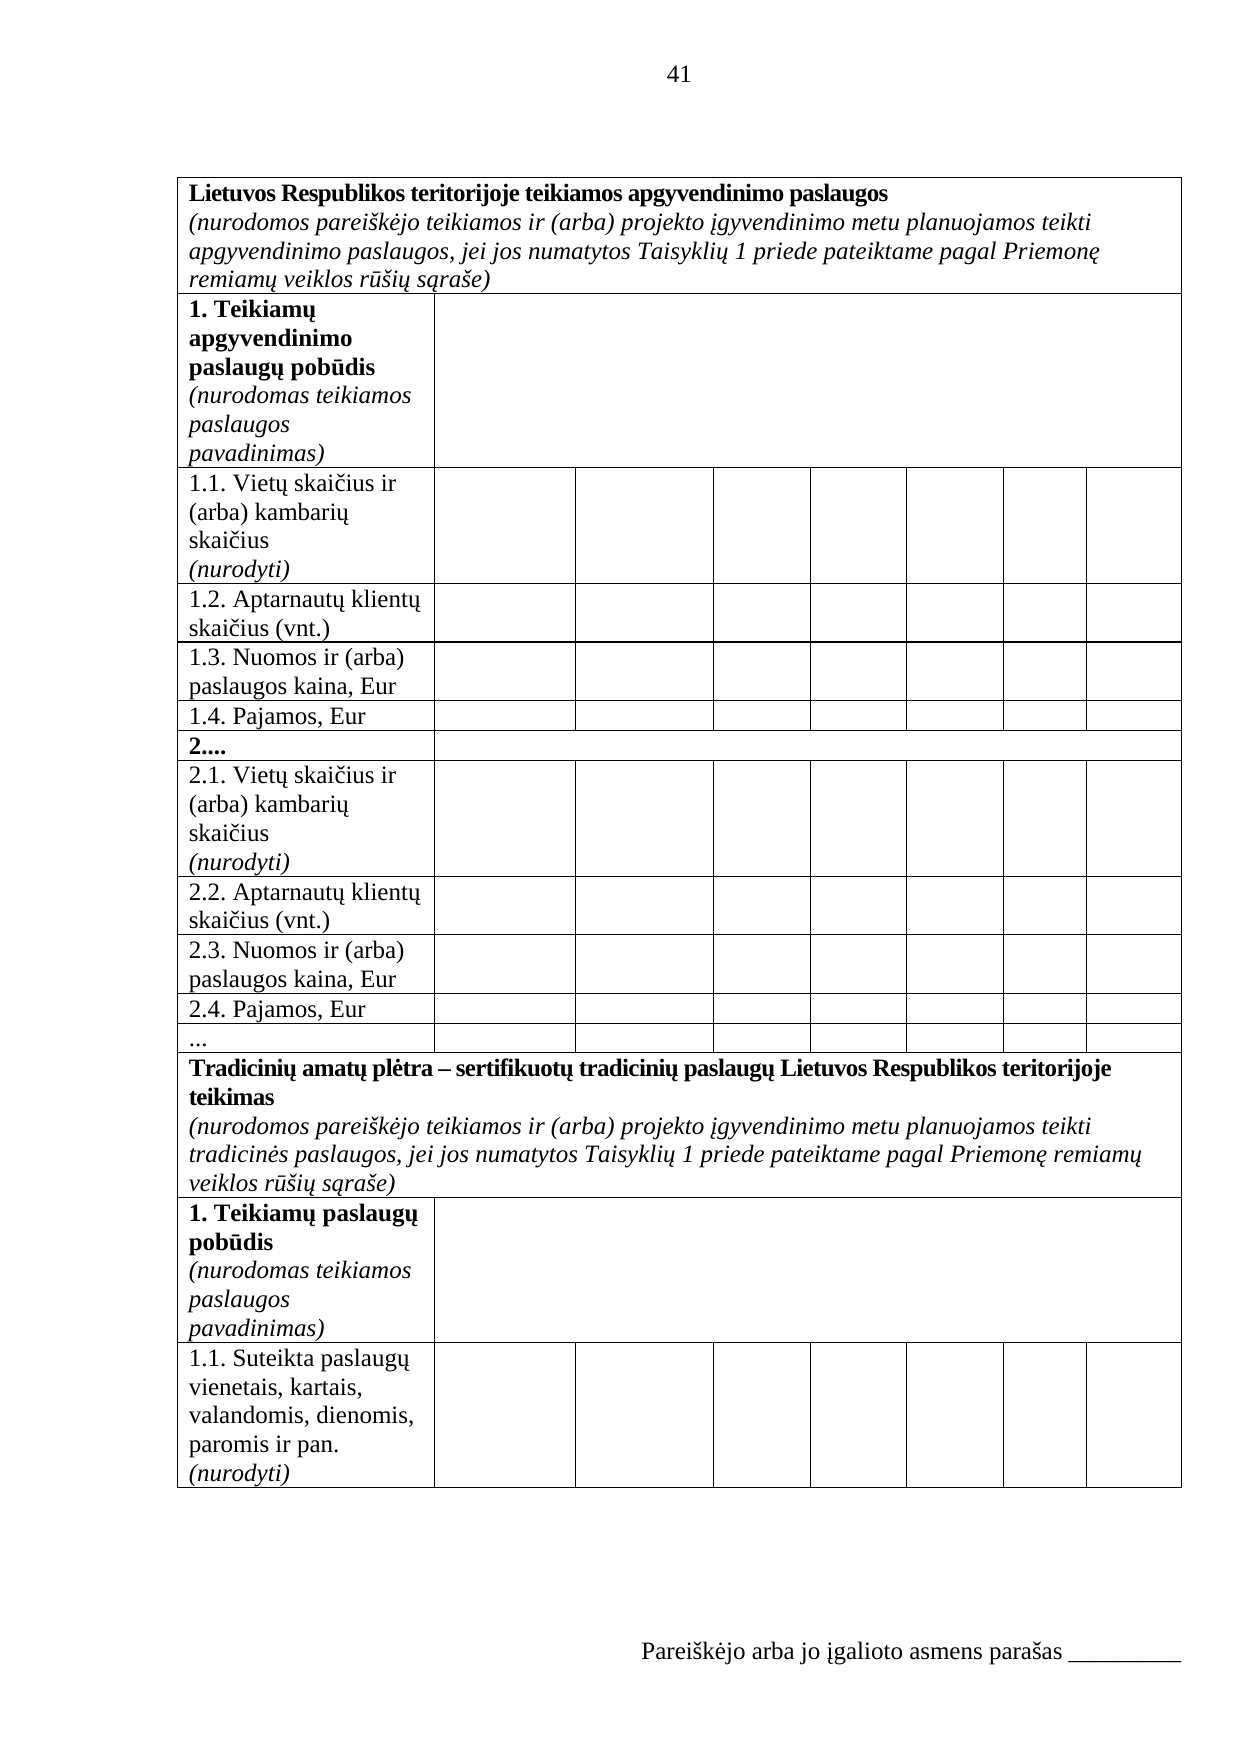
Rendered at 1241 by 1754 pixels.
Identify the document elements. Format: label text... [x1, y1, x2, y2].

table_cell [1087, 468, 1181, 583]
table_cell [1004, 1024, 1086, 1052]
table_cell [811, 935, 906, 993]
table_cell [435, 294, 1181, 467]
table_cell [1087, 877, 1181, 934]
table_cell 2.1. Vietų skaičius ir (arba) kambarių skaičius (nurodyti) [178, 761, 434, 876]
table_cell [811, 643, 906, 700]
table_cell [1087, 1343, 1181, 1487]
table_cell [1087, 761, 1181, 876]
table_cell 1.4. Pajamos, Eur [178, 701, 434, 730]
table_cell [907, 584, 1003, 641]
table_cell [907, 1343, 1003, 1487]
table_cell [435, 1198, 1181, 1342]
table_cell [1087, 1024, 1181, 1052]
table_cell [576, 701, 713, 730]
table_cell 2.4. Pajamos, Eur [178, 994, 434, 1022]
table_cell [435, 584, 575, 641]
table_cell [435, 468, 575, 583]
table_cell [811, 1024, 906, 1052]
table_cell Lietuvos Respublikos teritorijoje teikiamos apgyvendinimo paslaugos (nurodomos pareiškėjo teikiamos ir (arba) projekto įgyvendinimo metu planuojamos teikti apgyvendinimo paslaugos, jei jos numatytos Taisyklių 1 priede pateiktame pagal Priemonę remiamų veiklos rūšių sąraše) [178, 178, 1181, 293]
table_cell [811, 761, 906, 876]
table_cell [1004, 643, 1086, 700]
table_cell [1004, 701, 1086, 730]
table_cell [1087, 994, 1181, 1022]
table_cell [576, 643, 713, 700]
table_cell [1004, 994, 1086, 1022]
table_cell [435, 935, 575, 993]
table_cell Tradicinių amatų plėtra – sertifikuotų tradicinių paslaugų Lietuvos Respublikos teritorijoje teikimas (nurodomos pareiškėjo teikiamos ir (arba) projekto įgyvendinimo metu planuojamos teikti tradicinės paslaugos, jei jos numatytos Taisyklių 1 priede pateiktame pagal Priemonę remiamų veiklos rūšių sąraše) [178, 1053, 1181, 1197]
table_cell [1087, 584, 1181, 641]
table_cell [907, 643, 1003, 700]
table_cell 2.3. Nuomos ir (arba) paslaugos kaina, Eur [178, 935, 434, 993]
table_cell [907, 761, 1003, 876]
table_cell [576, 1343, 713, 1487]
table_cell ... [178, 1024, 434, 1052]
table_cell [714, 994, 810, 1022]
table_cell [1004, 468, 1086, 583]
table_cell [435, 994, 575, 1022]
table_cell 2.... [178, 731, 434, 759]
table_cell [714, 1343, 810, 1487]
table_cell [811, 877, 906, 934]
table_cell [576, 935, 713, 993]
table_cell [811, 994, 906, 1022]
table_cell [435, 1024, 575, 1052]
table_cell [714, 701, 810, 730]
table_cell [435, 877, 575, 934]
table_cell [1004, 877, 1086, 934]
table_cell [1004, 935, 1086, 993]
table_cell [714, 877, 810, 934]
table_cell [811, 468, 906, 583]
table_cell 1.1. Suteikta paslaugų vienetais, kartais, valandomis, dienomis, paromis ir pan. (nurodyti) [178, 1343, 434, 1487]
table_cell [1004, 1343, 1086, 1487]
table_cell [435, 1343, 575, 1487]
table_cell [435, 701, 575, 730]
table_cell [907, 877, 1003, 934]
table_cell [435, 731, 1181, 759]
table_cell 1.2. Aptarnautų klientų skaičius (vnt.) [178, 584, 434, 641]
table_cell [576, 877, 713, 934]
table_cell [1087, 643, 1181, 700]
table_cell [714, 584, 810, 641]
table_cell [907, 1024, 1003, 1052]
table_cell [1004, 761, 1086, 876]
table_cell 1.3. Nuomos ir (arba) paslaugos kaina, Eur [178, 643, 434, 700]
table_cell [714, 935, 810, 993]
table_cell 2.2. Aptarnautų klientų skaičius (vnt.) [178, 877, 434, 934]
table_cell [811, 701, 906, 730]
table_cell [435, 761, 575, 876]
table_cell [714, 761, 810, 876]
table_cell [714, 643, 810, 700]
table_cell [576, 584, 713, 641]
table_cell [907, 935, 1003, 993]
table_cell [907, 468, 1003, 583]
table_cell [1004, 584, 1086, 641]
table_cell [714, 468, 810, 583]
table_cell [714, 1024, 810, 1052]
table_cell [576, 761, 713, 876]
table_cell [576, 994, 713, 1022]
table_cell [435, 643, 575, 700]
table_cell [1087, 701, 1181, 730]
table_cell [1087, 935, 1181, 993]
table_cell 1. Teikiamų paslaugų pobūdis (nurodomas teikiamos paslaugos pavadinimas) [178, 1198, 434, 1342]
table_cell [811, 584, 906, 641]
table_cell [576, 468, 713, 583]
table_cell [576, 1024, 713, 1052]
table_cell [907, 994, 1003, 1022]
table_cell [907, 701, 1003, 730]
table_cell 1.1. Vietų skaičius ir (arba) kambarių skaičius (nurodyti) [178, 468, 434, 583]
table_cell [811, 1343, 906, 1487]
table_cell 1. Teikiamų apgyvendinimo paslaugų pobūdis (nurodomas teikiamos paslaugos pavadinimas) [178, 294, 434, 467]
